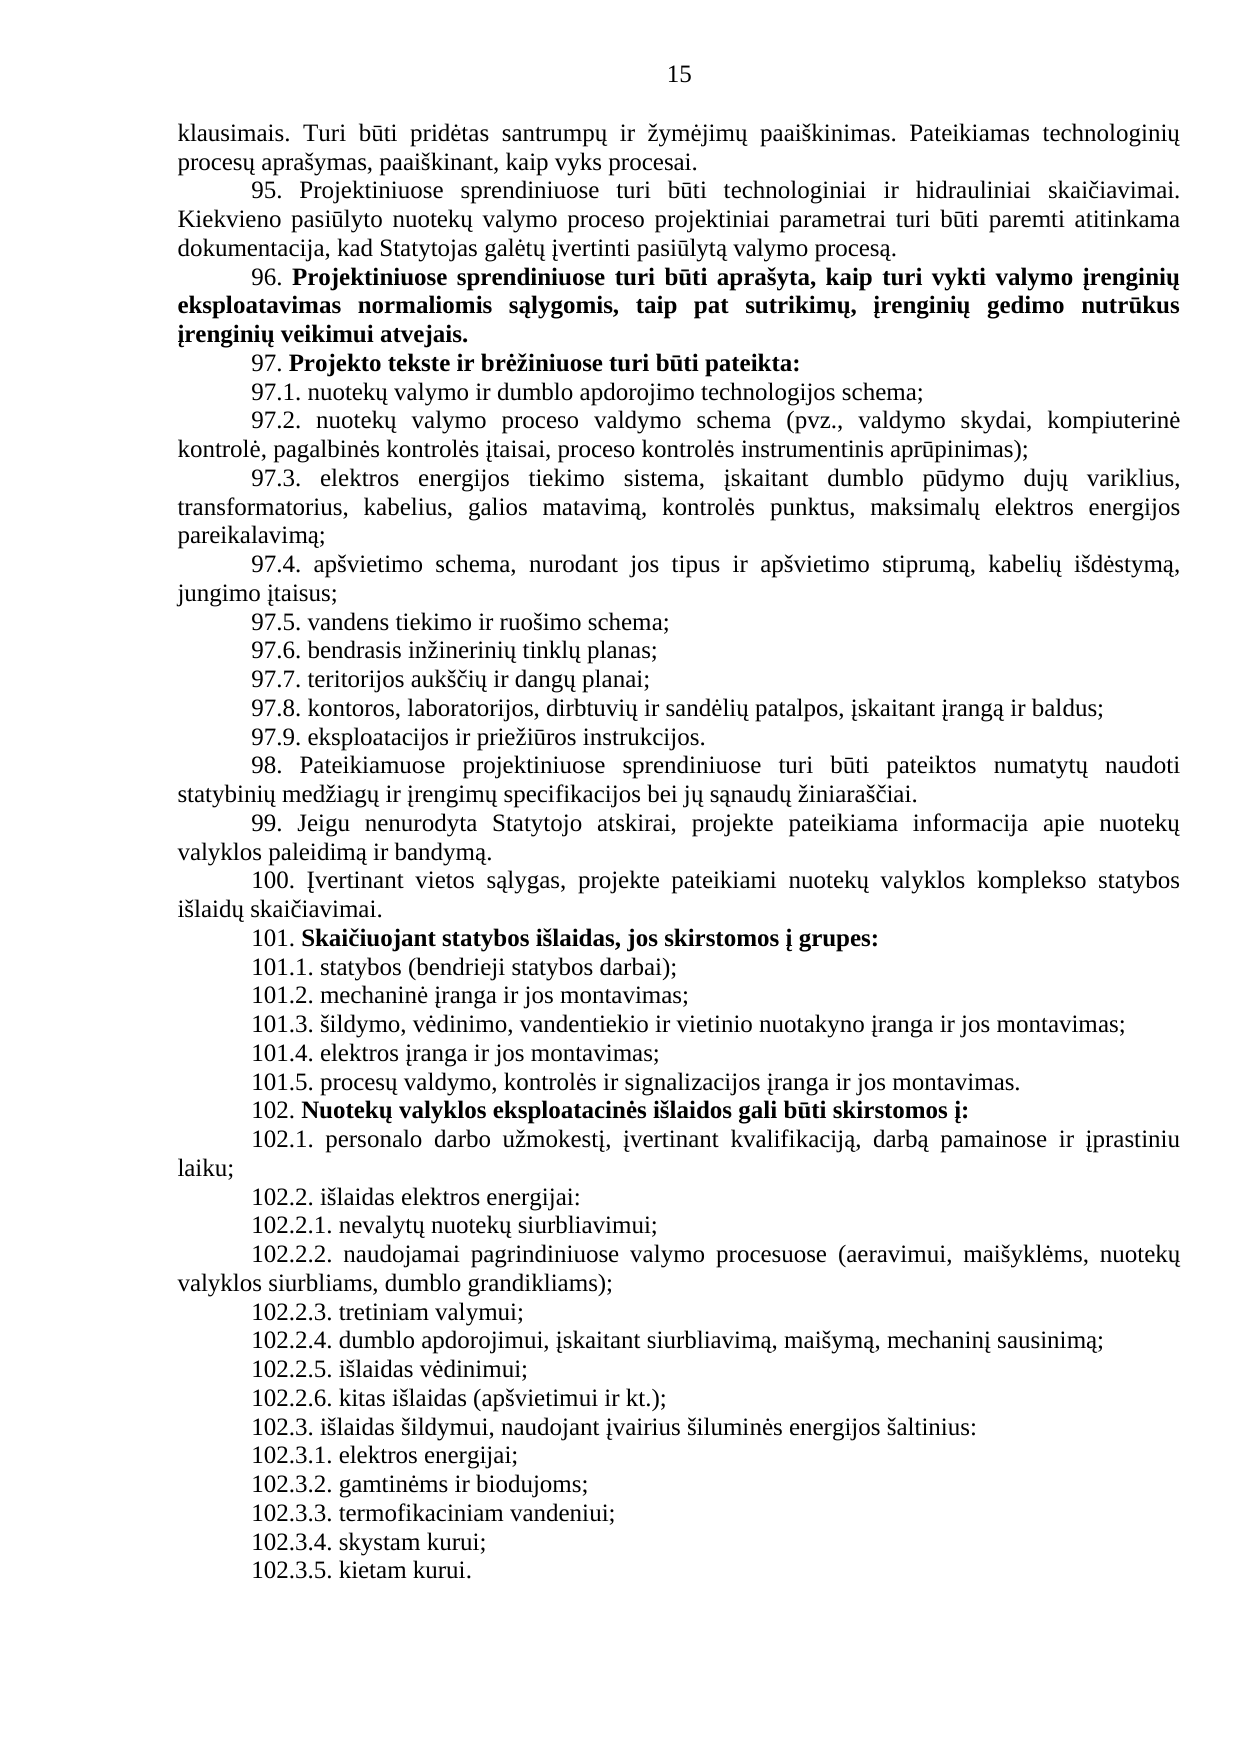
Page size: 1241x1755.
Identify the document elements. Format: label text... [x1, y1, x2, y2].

text 97.9. eksploatacijos ir priežiūros instrukcijos. [177, 722, 1181, 751]
text 101.5. procesų valdymo, kontrolės ir signalizacijos įranga ir jos montavimas. [177, 1067, 1181, 1096]
text 97.3. elektros energijos tiekimo sistema, įskaitant dumblo pūdymo dujų variklius, transformatorius, kabelius, galios matavimą, kontrolės punktus, maksimalų elektros energijos pareikalavimą; [177, 463, 1181, 549]
text 97.4. apšvietimo schema, nurodant jos tipus ir apšvietimo stiprumą, kabelių išdėstymą, jungimo įtaisus; [177, 549, 1181, 607]
text 101.1. statybos (bendrieji statybos darbai); [177, 952, 1181, 981]
text 101.4. elektros įranga ir jos montavimas; [177, 1038, 1181, 1067]
text 102.3.4. skystam kurui; [177, 1527, 1181, 1556]
text klausimais. Turi būti pridėtas santrumpų ir žymėjimų paaiškinimas. Pateikiamas technologinių procesų aprašymas, paaiškinant, kaip vyks procesai. [177, 118, 1181, 176]
text 97.5. vandens tiekimo ir ruošimo schema; [177, 607, 1181, 636]
text 101.2. mechaninė įranga ir jos montavimas; [177, 981, 1181, 1009]
text 99. Jeigu nenurodyta Statytojo atskirai, projekte pateikiama informacija apie nuotekų valyklos paleidimą ir bandymą. [177, 808, 1181, 866]
text 97.8. kontoros, laboratorijos, dirbtuvių ir sandėlių patalpos, įskaitant įrangą ir baldus; [177, 693, 1181, 722]
text 102. Nuotekų valyklos eksploatacinės išlaidos gali būti skirstomos į: [177, 1096, 1181, 1124]
text 102.3.1. elektros energijai; [177, 1441, 1181, 1469]
text 102.2.3. tretiniam valymui; [177, 1297, 1181, 1326]
text 98. Pateikiamuose projektiniuose sprendiniuose turi būti pateiktos numatytų naudoti statybinių medžiagų ir įrengimų specifikacijos bei jų sąnaudų žiniaraščiai. [177, 751, 1181, 808]
text 102.2.6. kitas išlaidas (apšvietimui ir kt.); [177, 1383, 1181, 1412]
text 101. Skaičiuojant statybos išlaidas, jos skirstomos į grupes: [177, 923, 1181, 952]
text 102.3.2. gamtinėms ir biodujoms; [177, 1469, 1181, 1498]
text 102.1. personalo darbo užmokestį, įvertinant kvalifikaciją, darbą pamainose ir įprastiniu laiku; [177, 1124, 1181, 1182]
text 101.3. šildymo, vėdinimo, vandentiekio ir vietinio nuotakyno įranga ir jos montavimas; [177, 1009, 1181, 1038]
text 102.2.1. nevalytų nuotekų siurbliavimui; [177, 1211, 1181, 1239]
text 102.2.5. išlaidas vėdinimui; [177, 1354, 1181, 1383]
text 96. Projektiniuose sprendiniuose turi būti aprašyta, kaip turi vykti valymo įrenginių eksploatavimas normaliomis sąlygomis, taip pat sutrikimų, įrenginių gedimo nutrūkus įrenginių veikimui atvejais. [177, 262, 1181, 348]
text 100. Įvertinant vietos sąlygas, projekte pateikiami nuotekų valyklos komplekso statybos išlaidų skaičiavimai. [177, 866, 1181, 923]
text 102.3.3. termofikaciniam vandeniui; [177, 1498, 1181, 1527]
text 97.6. bendrasis inžinerinių tinklų planas; [177, 636, 1181, 664]
text 102.2. išlaidas elektros energijai: [177, 1182, 1181, 1211]
text 102.3.5. kietam kurui. [177, 1556, 1181, 1584]
text 102.3. išlaidas šildymui, naudojant įvairius šiluminės energijos šaltinius: [177, 1412, 1181, 1441]
text 97. Projekto tekste ir brėžiniuose turi būti pateikta: [177, 348, 1181, 377]
text 102.2.4. dumblo apdorojimui, įskaitant siurbliavimą, maišymą, mechaninį sausinimą; [177, 1326, 1181, 1354]
text 95. Projektiniuose sprendiniuose turi būti technologiniai ir hidrauliniai skaičiavimai. Kiekvieno pasiūlyto nuotekų valymo proceso projektiniai parametrai turi būti paremti atitinkama dokumentacija, kad Statytojas galėtų įvertinti pasiūlytą valymo procesą. [177, 176, 1181, 262]
text 97.7. teritorijos aukščių ir dangų planai; [177, 664, 1181, 693]
text 102.2.2. naudojamai pagrindiniuose valymo procesuose (aeravimui, maišyklėms, nuotekų valyklos siurbliams, dumblo grandikliams); [177, 1239, 1181, 1297]
text 97.2. nuotekų valymo proceso valdymo schema (pvz., valdymo skydai, kompiuterinė kontrolė, pagalbinės kontrolės įtaisai, proceso kontrolės instrumentinis aprūpinimas); [177, 406, 1181, 463]
text 97.1. nuotekų valymo ir dumblo apdorojimo technologijos schema; [177, 377, 1181, 406]
